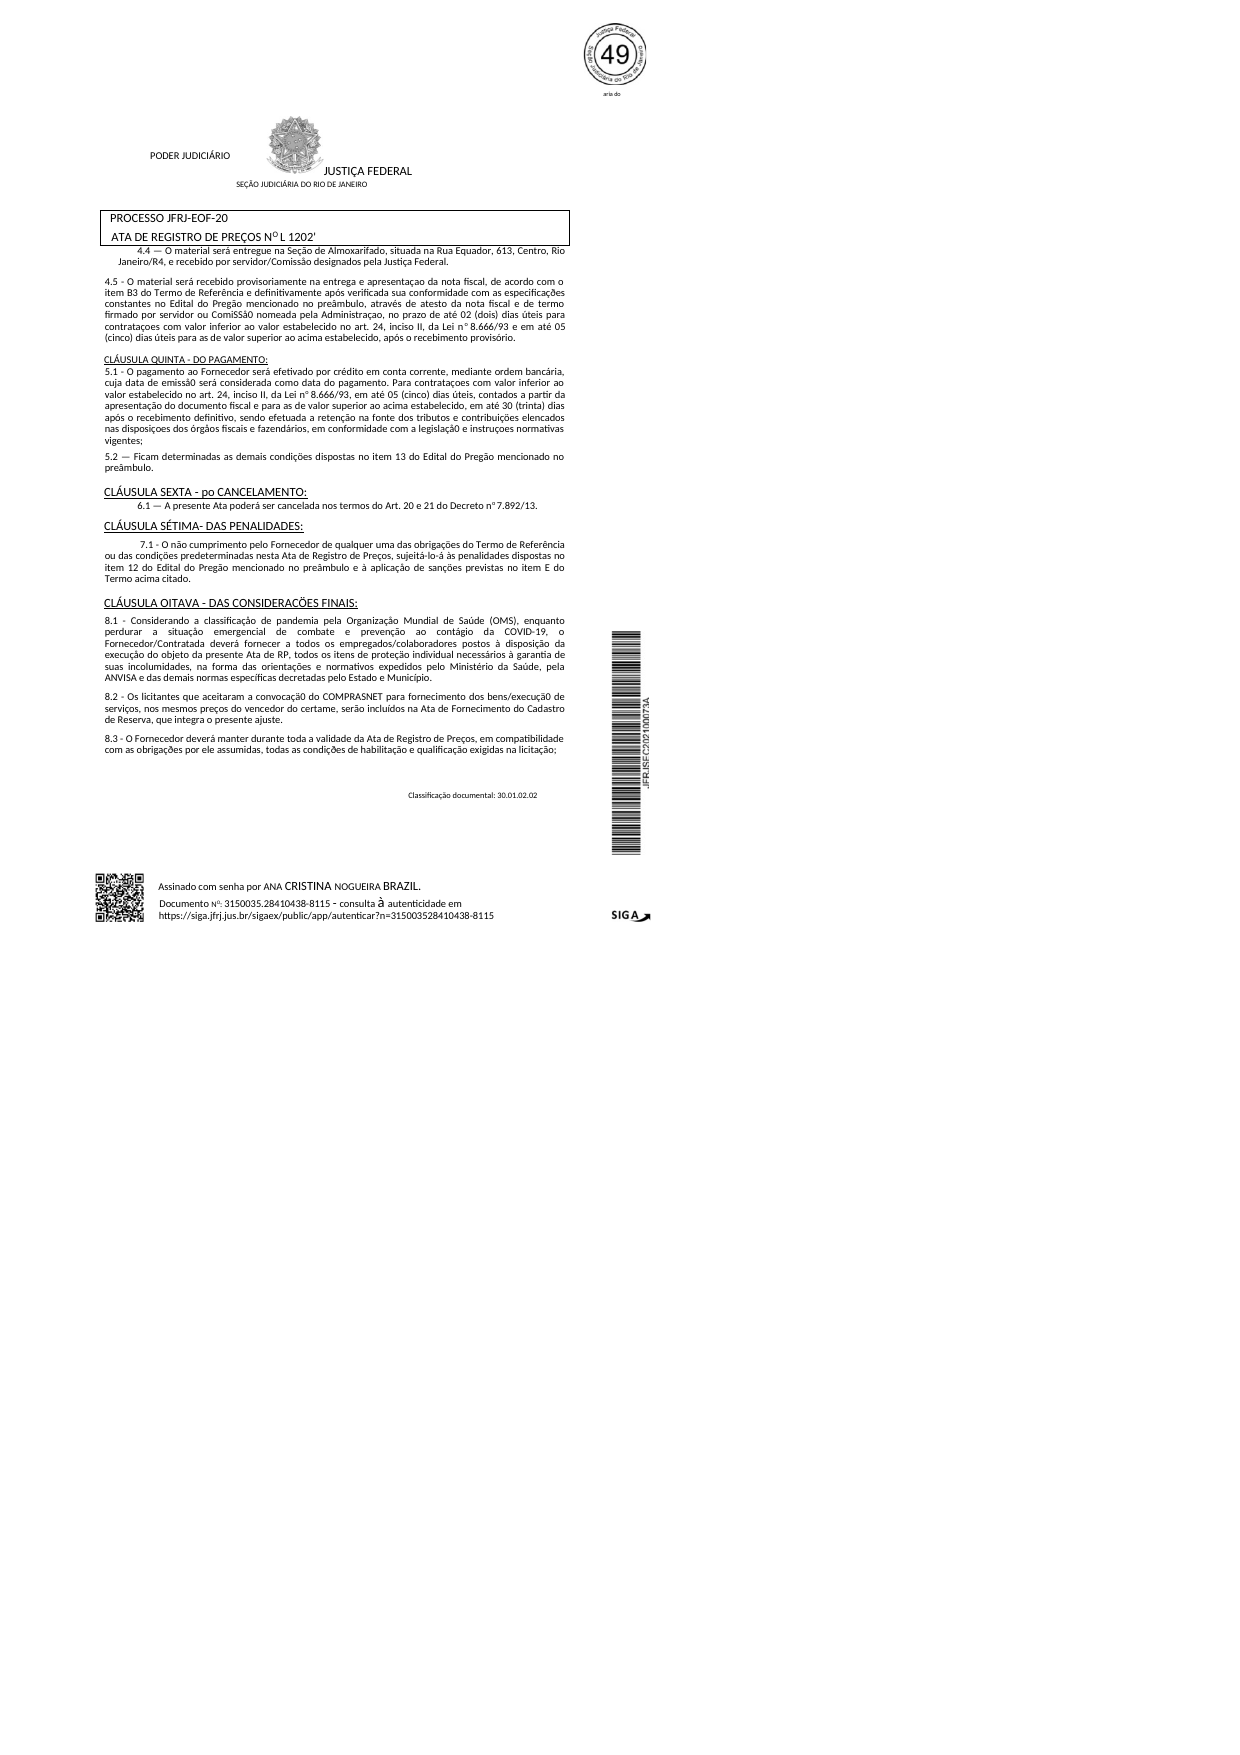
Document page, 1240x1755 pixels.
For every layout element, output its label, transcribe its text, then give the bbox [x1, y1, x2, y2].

table_header PROCESSO JFRJ-EOF-20 ATA DE REGISTRO DE PREÇOS NO L 1202' [101, 211, 569, 245]
text PODER JUDICIÁRIO [150, 150, 266, 161]
text 8.1 - Considerando a classificaçåo de pandemia pela Organizaçåo Mundial de Saúde (OMS), enquanto perdurar a situaçåo emergencial de combate e prevenção ao contágio da COVID-19, o Fornecedor/Contratada deverá fornecer a todos os empregados/colaboradores postos à disposição da execuçåo do objeto da presente Ata de RP, todos os itens de proteçäo individual necessários à garantia de suas incolumidades, na forma das orientações e normativos expedidos pelo Ministério da Saúde, pela ANVISA e das demais normas específicas decretadas pelo Estado e Município. [104, 616, 566, 684]
text 8.2 - Os licitantes que aceitaram a convocaçä0 do COMPRASNET para fornecimento dos bens/execuçä0 de serviços, nos mesmos preços do vencedor do certame, serão incluídos na Ata de Fornecimento do Cadastro de Reserva, que integra o presente ajuste. [104, 692, 566, 726]
text 6.1 — A presente Ata poderá ser cancelada nos termos do Art. 20 e 21 do Decreto no 7.892/13. [137, 501, 566, 512]
text 5.2 — Ficam determinadas as demais condiçöes dispostas no item 13 do Edital do Pregão mencionado no preâmbulo. [104, 452, 566, 474]
text 5.1 - O pagamento ao Fornecedor será efetivado por crédito em conta corrente, mediante ordem bancária, cuja data de emisså0 será considerada como data do pagamento. Para contrataçoes com valor inferior ao valor estabelecido no art. 24, inciso II, da Lei no 8.666/93, em até 05 (cinco) dias úteis, contados a partir da apresentação do documento fiscal e para as de valor superior ao acima estabelecido, em até 30 (trinta) dias após o recebimento definitivo, sendo efetuada a retenção na fonte dos tributos e contribuiçöes elencados nas disposiçoes dos órgåos fiscais e fazendários, em conformidade com a legislaçå0 e instruçoes normativas vigentes; [104, 367, 566, 447]
text CLÁUSULA SEXTA - po CANCELAMENTO: [104, 484, 1089, 500]
text [324, 150, 566, 161]
text CLÁUSULA OITAVA - DAS CONSIDERACÖES FINAIS: [104, 595, 1089, 610]
text 4.5 - O material será recebido provisoriamente na entrega e apresentaçao da nota fiscal, de acordo com o item B3 do Termo de Referência e definitivamente após verificada sua conformidade com as especificaçðes constantes no Edital do Pregão mencionado no preâmbulo, através de atesto da nota fiscal e de termo firmado por servidor ou ComiSSå0 nomeada pela Administraçao, no prazo de até 02 (dois) dias úteis para contrataçoes com valor inferior ao valor estabelecido no art. 24, inciso II, da Lei no 8.666/93 e em até 05 (cinco) dias úteis para as de valor superior ao acima estabelecido, após o recebimento provisório. [104, 276, 566, 344]
subtitle SEÇÃO JUDICIÁRIA DO RIO DE JANEIRO [236, 180, 1089, 190]
subtitle JUSTIÇA FEDERAL [253, 163, 1089, 179]
text 4.4 — O material será entregue na Seção de Almoxarifado, situada na Rua Equador, 613, Centro, Rio Janeiro/R4, e recebido por servidor/Comissåo designados pela Justiça Federal. [118, 246, 566, 268]
text CLÁUSULA SÉTIMA- DAS PENALIDADES: [104, 518, 1089, 534]
text CLÁUSULA QUINTA - DO PAGAMENTO: [104, 353, 649, 366]
text 8.3 - O Fornecedor deverá manter durante toda a validade da Ata de Registro de Preços, em compatibilidade com as obrigaçðes por ele assumidas, todas as condiçðes de habilitação e qualificação exigidas na licitação; [104, 733, 566, 756]
text 7.1 - O não cumprimento pelo Fornecedor de qualquer uma das obrigaçöes do Termo de Referência ou das condiçöes predeterminadas nesta Ata de Registro de Preços, sujeitá-lo-á às penalidades dispostas no item 12 do Edital do Pregão mencionado no preâmbulo e à aplicaçåo de sançöes previstas no item E do Termo acima citado. [104, 539, 566, 585]
